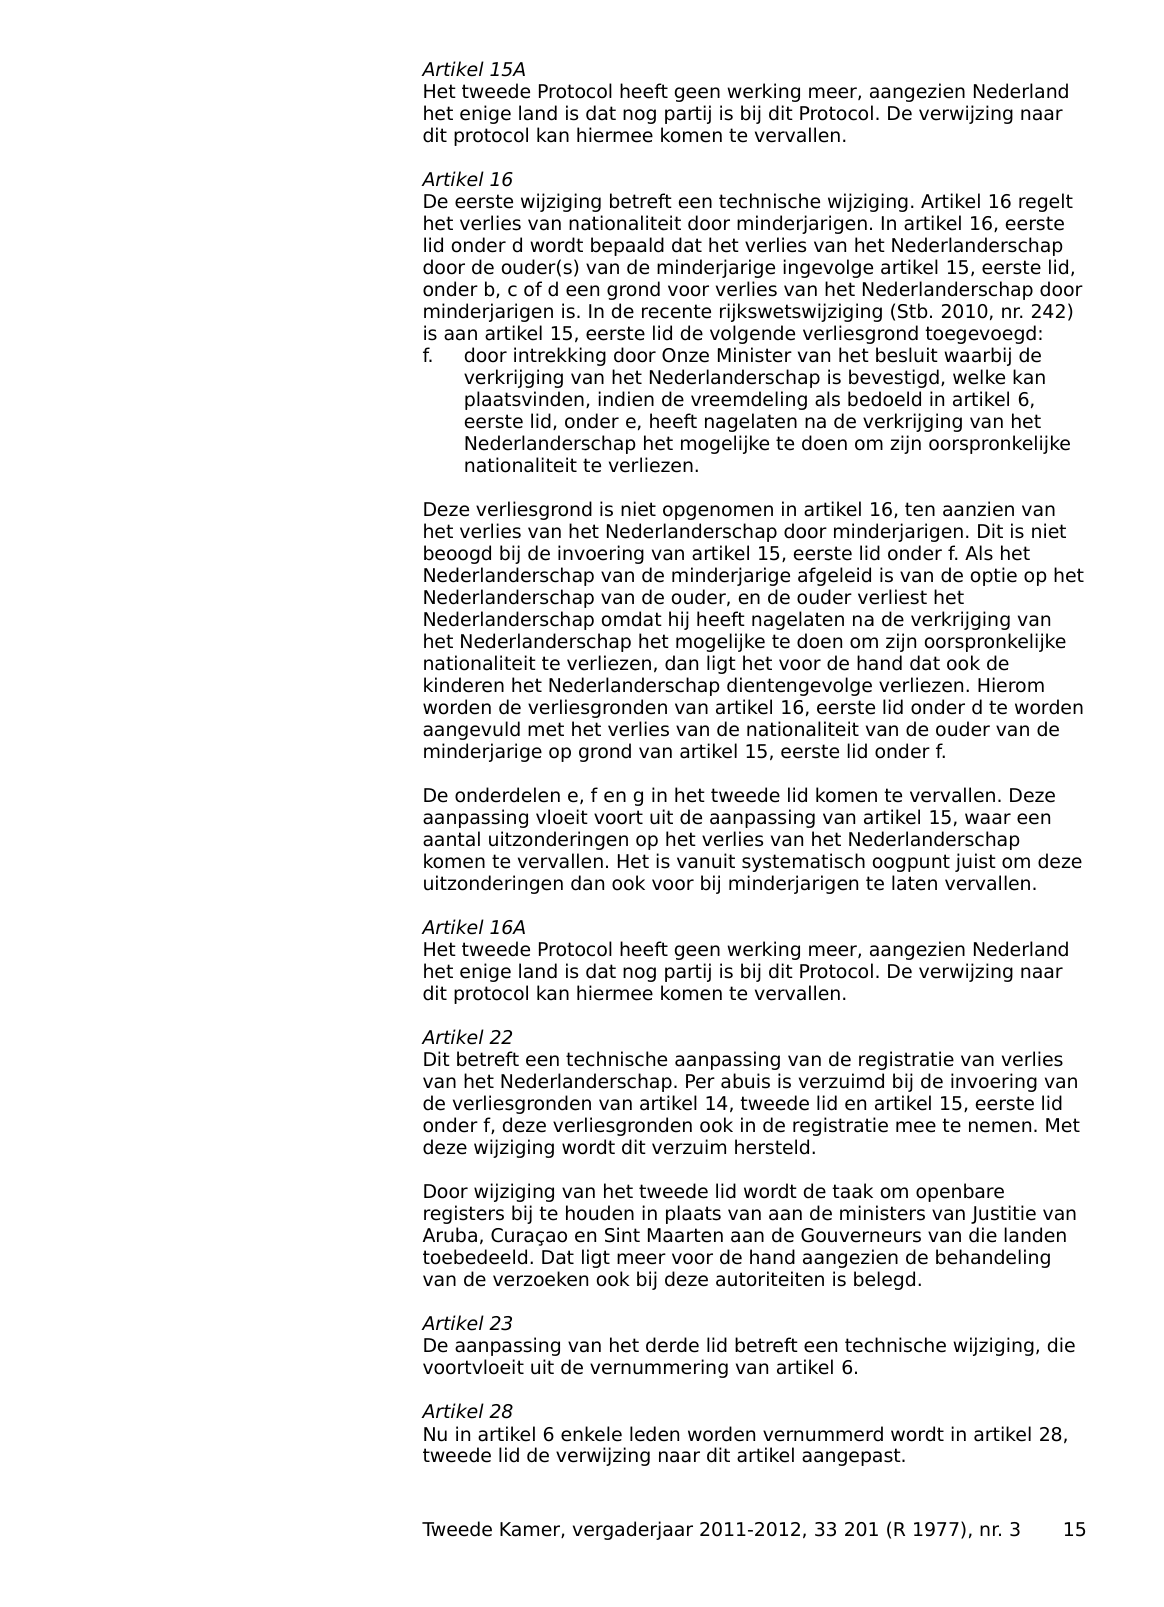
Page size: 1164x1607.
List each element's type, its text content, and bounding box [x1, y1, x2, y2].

text Deze verliesgrond is niet opgenomen in artikel 16, ten aanzien van het verlies van het Nederlanderschap door minderjarigen. Dit is niet beoogd bij de invoering van artikel 15, eerste lid onder f. Als het Nederlanderschap van de minderjarige afgeleid is van de optie op het Nederlanderschap van de ouder, en de ouder verliest het Nederlanderschap omdat hij heeft nagelaten na de verkrijging van het Nederlanderschap het mogelijke te doen om zijn oorspronkelijke nationaliteit te verliezen, dan ligt het voor de hand dat ook de kinderen het Nederlanderschap dientengevolge verliezen. Hierom worden de verliesgronden van artikel 16, eerste lid onder d te worden aangevuld met het verlies van de nationaliteit van de ouder van de minderjarige op grond van artikel 15, eerste lid onder f. [422, 499, 1087, 763]
subtitle Artikel 16A [422, 917, 1087, 939]
subtitle Artikel 22 [422, 1027, 1087, 1049]
subtitle Artikel 15A [422, 59, 1087, 81]
text Het tweede Protocol heeft geen werking meer, aangezien Nederland het enige land is dat nog partij is bij dit Protocol. De verwijzing naar dit protocol kan hiermee komen te vervallen. [422, 939, 1087, 1005]
subtitle Artikel 28 [422, 1401, 1087, 1423]
text Door wijziging van het tweede lid wordt de taak om openbare registers bij te houden in plaats van aan de ministers van Justitie van Aruba, Curaçao en Sint Maarten aan de Gouverneurs van die landen toebedeeld. Dat ligt meer voor de hand aangezien de behandeling van de verzoeken ook bij deze autoriteiten is belegd. [422, 1181, 1087, 1291]
text f. door intrekking door Onze Minister van het besluit waarbij de verkrijging van het Nederlanderschap is bevestigd, welke kan plaatsvinden, indien de vreemdeling als bedoeld in artikel 6, eerste lid, onder e, heeft nagelaten na de verkrijging van het Nederlanderschap het mogelijke te doen om zijn oorspronkelijke nationaliteit te verliezen. [422, 345, 1087, 477]
text De eerste wijziging betreft een technische wijziging. Artikel 16 regelt het verlies van nationaliteit door minderjarigen. In artikel 16, eerste lid onder d wordt bepaald dat het verlies van het Nederlanderschap door de ouder(s) van de minderjarige ingevolge artikel 15, eerste lid, onder b, c of d een grond voor verlies van het Nederlanderschap door minderjarigen is. In de recente rijkswetswijziging (Stb. 2010, nr. 242) is aan artikel 15, eerste lid de volgende verliesgrond toegevoegd: [422, 191, 1087, 345]
text Nu in artikel 6 enkele leden worden vernummerd wordt in artikel 28, tweede lid de verwijzing naar dit artikel aangepast. [422, 1423, 1087, 1467]
subtitle Artikel 16 [422, 169, 1087, 191]
text Dit betreft een technische aanpassing van de registratie van verlies van het Nederlanderschap. Per abuis is verzuimd bij de invoering van de verliesgronden van artikel 14, tweede lid en artikel 15, eerste lid onder f, deze verliesgronden ook in de registratie mee te nemen. Met deze wijziging wordt dit verzuim hersteld. [422, 1049, 1087, 1159]
text De aanpassing van het derde lid betreft een technische wijziging, die voortvloeit uit de vernummering van artikel 6. [422, 1335, 1087, 1379]
subtitle Artikel 23 [422, 1313, 1087, 1335]
text Het tweede Protocol heeft geen werking meer, aangezien Nederland het enige land is dat nog partij is bij dit Protocol. De verwijzing naar dit protocol kan hiermee komen te vervallen. [422, 81, 1087, 147]
text De onderdelen e, f en g in het tweede lid komen te vervallen. Deze aanpassing vloeit voort uit de aanpassing van artikel 15, waar een aantal uitzonderingen op het verlies van het Nederlanderschap komen te vervallen. Het is vanuit systematisch oogpunt juist om deze uitzonderingen dan ook voor bij minderjarigen te laten vervallen. [422, 785, 1087, 895]
